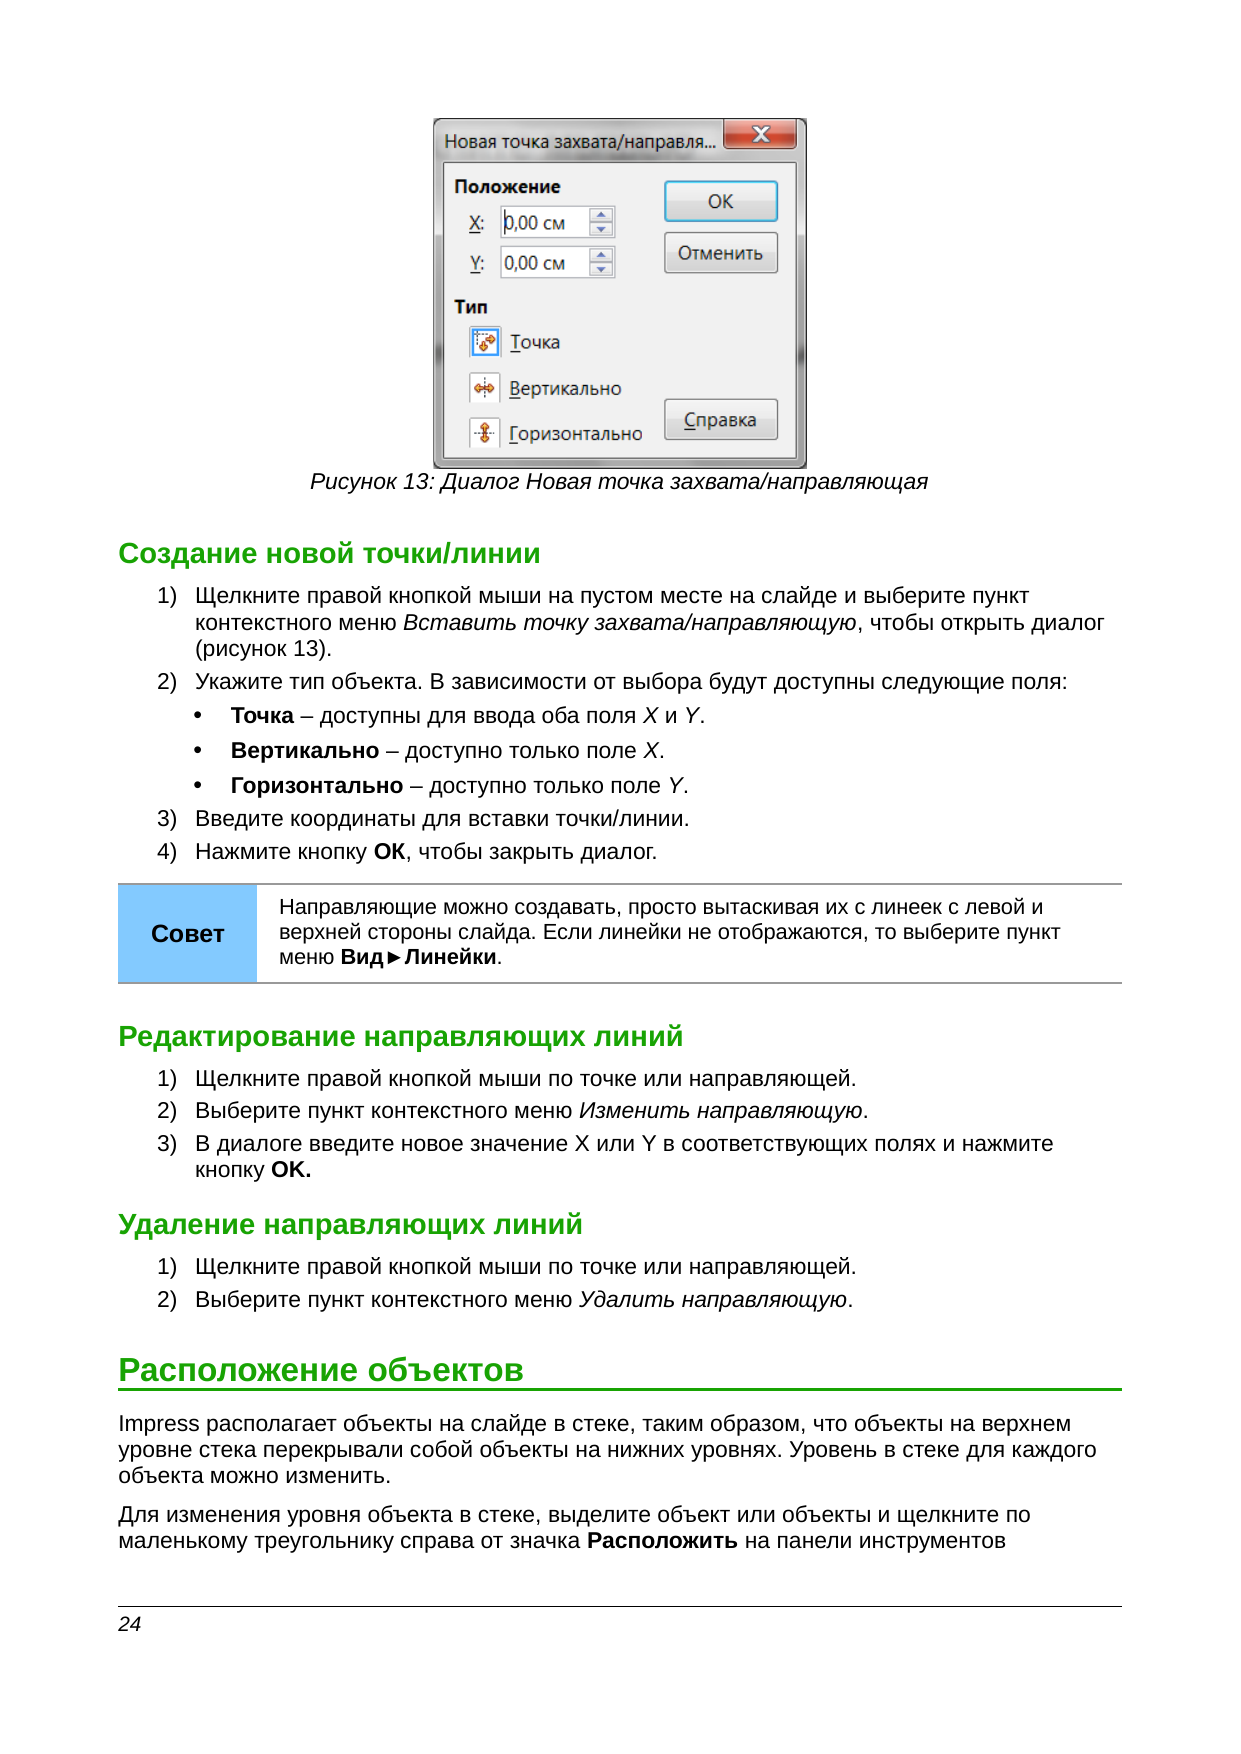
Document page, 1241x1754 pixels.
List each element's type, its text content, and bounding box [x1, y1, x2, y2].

list Введите координаты для вставки точки/линии. [177, 805, 1122, 832]
subtitle Расположение объектов [118, 1350, 1122, 1388]
table_header Направляющие можно создавать, просто вытаскивая их с линеек с левой и верхней стороны слайда. Если линейки не отображаются, то выберите пункт меню Вид►Линейки. [258, 885, 1122, 982]
list Выберите пункт контекстного меню Удалить направляющую. [177, 1286, 1122, 1312]
table_header Совет [118, 885, 257, 982]
text Impress располагает объекты на слайде в стеке, таким образом, что объекты на верхнем уровне стека перекрывали собой объекты на нижних уровнях. Уровень в стеке для каждого объекта можно изменить. [118, 1409, 1122, 1488]
subtitle Создание новой точки/линии [118, 537, 1122, 570]
list Щелкните правой кнопкой мыши по точке или направляющей. [177, 1065, 1122, 1091]
subtitle Удаление направляющих линий [118, 1207, 1122, 1241]
list Нажмите кнопку ОК, чтобы закрыть диалог. [177, 838, 1122, 864]
list Горизонтально – доступно только поле Y. [193, 770, 1122, 799]
list Точка – доступны для ввода оба поля X и Y. [193, 700, 1122, 729]
list Вертикально – доступно только поле X. [193, 735, 1122, 764]
list Щелкните правой кнопкой мыши по точке или направляющей. [177, 1253, 1122, 1279]
picture [433, 118, 807, 469]
subtitle Редактирование направляющих линий [118, 1019, 1122, 1052]
list Укажите тип объекта. В зависимости от выбора будут доступны следующие поля: [177, 668, 1122, 694]
list Щелкните правой кнопкой мыши на пустом месте на слайде и выберите пункт контекстного меню Вставить точку захвата/направляющую, чтобы открыть диалог (рисунок 13). [177, 582, 1122, 662]
list Выберите пункт контекстного меню Изменить направляющую. [177, 1097, 1122, 1124]
text Рисунок 13: Диалог Новая точка захвата/направляющая [273, 118, 968, 494]
text Для изменения уровня объекта в стеке, выделите объект или объекты и щелкните по маленькому треугольнику справа от значка Расположить на панели инструментов [118, 1501, 1122, 1554]
list В диалоге введите новое значение X или Y в соответствующих полях и нажмите кнопку OK. [177, 1130, 1122, 1183]
